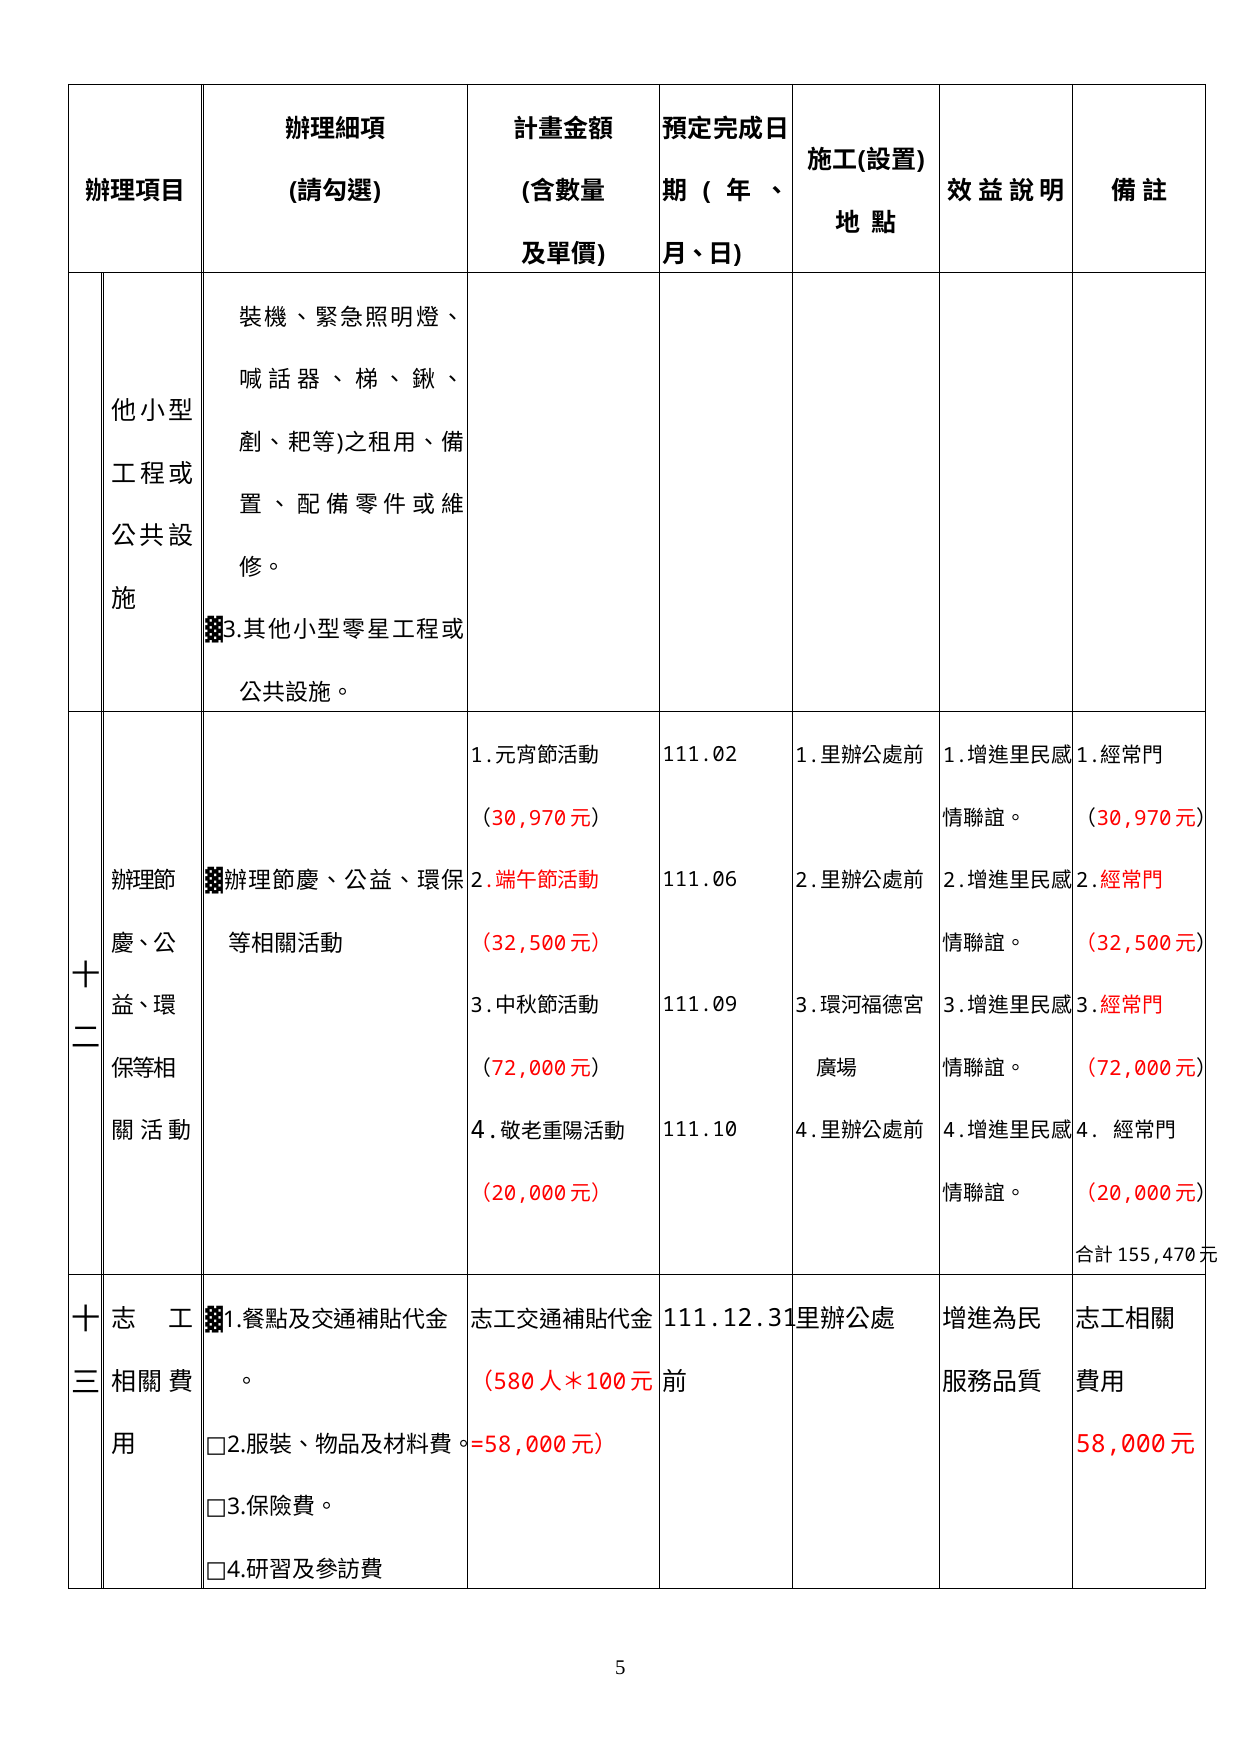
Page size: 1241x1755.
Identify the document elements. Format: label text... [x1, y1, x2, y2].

table_cell ▓辦理節慶、公益、環保等相關活動 [204, 712, 467, 1274]
table_cell 1.里辦公處前 2.里辦公處前 3.環河福德宮 廣場 4.里辦公處前 [793, 712, 939, 1274]
table_cell [69, 273, 101, 711]
table_cell 增進為民 服務品質 [940, 1275, 1072, 1588]
table_cell 里辦公處 [793, 1275, 939, 1588]
table_cell 111.12.31 前 [660, 273, 792, 711]
table_cell 111.12.31 前 [660, 1275, 792, 1588]
table_header 備 註 [1073, 85, 1205, 272]
table_cell 111.02 111.06 111.09 111.10 [660, 712, 792, 1274]
table_cell 1.元宵節活動 （30,970元） 2.端午節活動 （32,500元） 3.中秋節活動 （72,000元） 4.敬老重陽活動 （20,000元） [468, 712, 659, 1274]
table_cell 志工相關費用 [104, 1275, 201, 1588]
table_cell 辦理節慶、公益、環保等相關活動 [104, 712, 201, 1274]
table_cell [940, 273, 1072, 711]
table_cell [468, 273, 659, 711]
table_header 效 益 說 明 [940, 85, 1072, 272]
table_cell 1.經常門 （30,970元） 2.經常門 （32,500元） 3.經常門 （72,000元） 4. 經常門 （20,000元） 合計155,470元 [1073, 712, 1205, 1274]
table_cell 裝機、緊急照明燈、喊話器、梯、鍬、剷、耙等)之租用、備置、配備零件或維修。 ▓3.其他小型零星工程或公共設施。 [204, 273, 467, 711]
table_cell 志工交通補貼代金 （580人＊100元=58,000元） [468, 1275, 659, 1588]
table_cell [1073, 273, 1205, 711]
table_cell 里辦公處及里內巷弄（如附件） [793, 273, 939, 711]
table_header 辦理項目 [69, 85, 201, 272]
table_cell ▓1.餐點及交通補貼代金 。 □2.服裝、物品及材料費。 □3.保險費。 □4.研習及參訪費 [204, 1275, 467, 1588]
table_cell 他小型工程或公共設施 [104, 273, 201, 711]
table_header 計畫金額 (含數量 及單價) [468, 85, 659, 272]
table_cell 志工相關 費用 58,000元 [1073, 1275, 1205, 1588]
table_cell 1.增進里民感 情聯誼。 2.增進里民感 情聯誼。 3.增進里民感 情聯誼。 4.增進里民感 情聯誼。 [940, 712, 1072, 1274]
table_header 辦理細項 (請勾選) [204, 85, 467, 272]
table_header 施工(設置) 地 點 [793, 85, 939, 272]
table_header 預定完成日期(年、月、日) [660, 85, 792, 272]
table_cell 十三 [69, 1275, 101, 1588]
table_cell 十二 [69, 712, 101, 1274]
